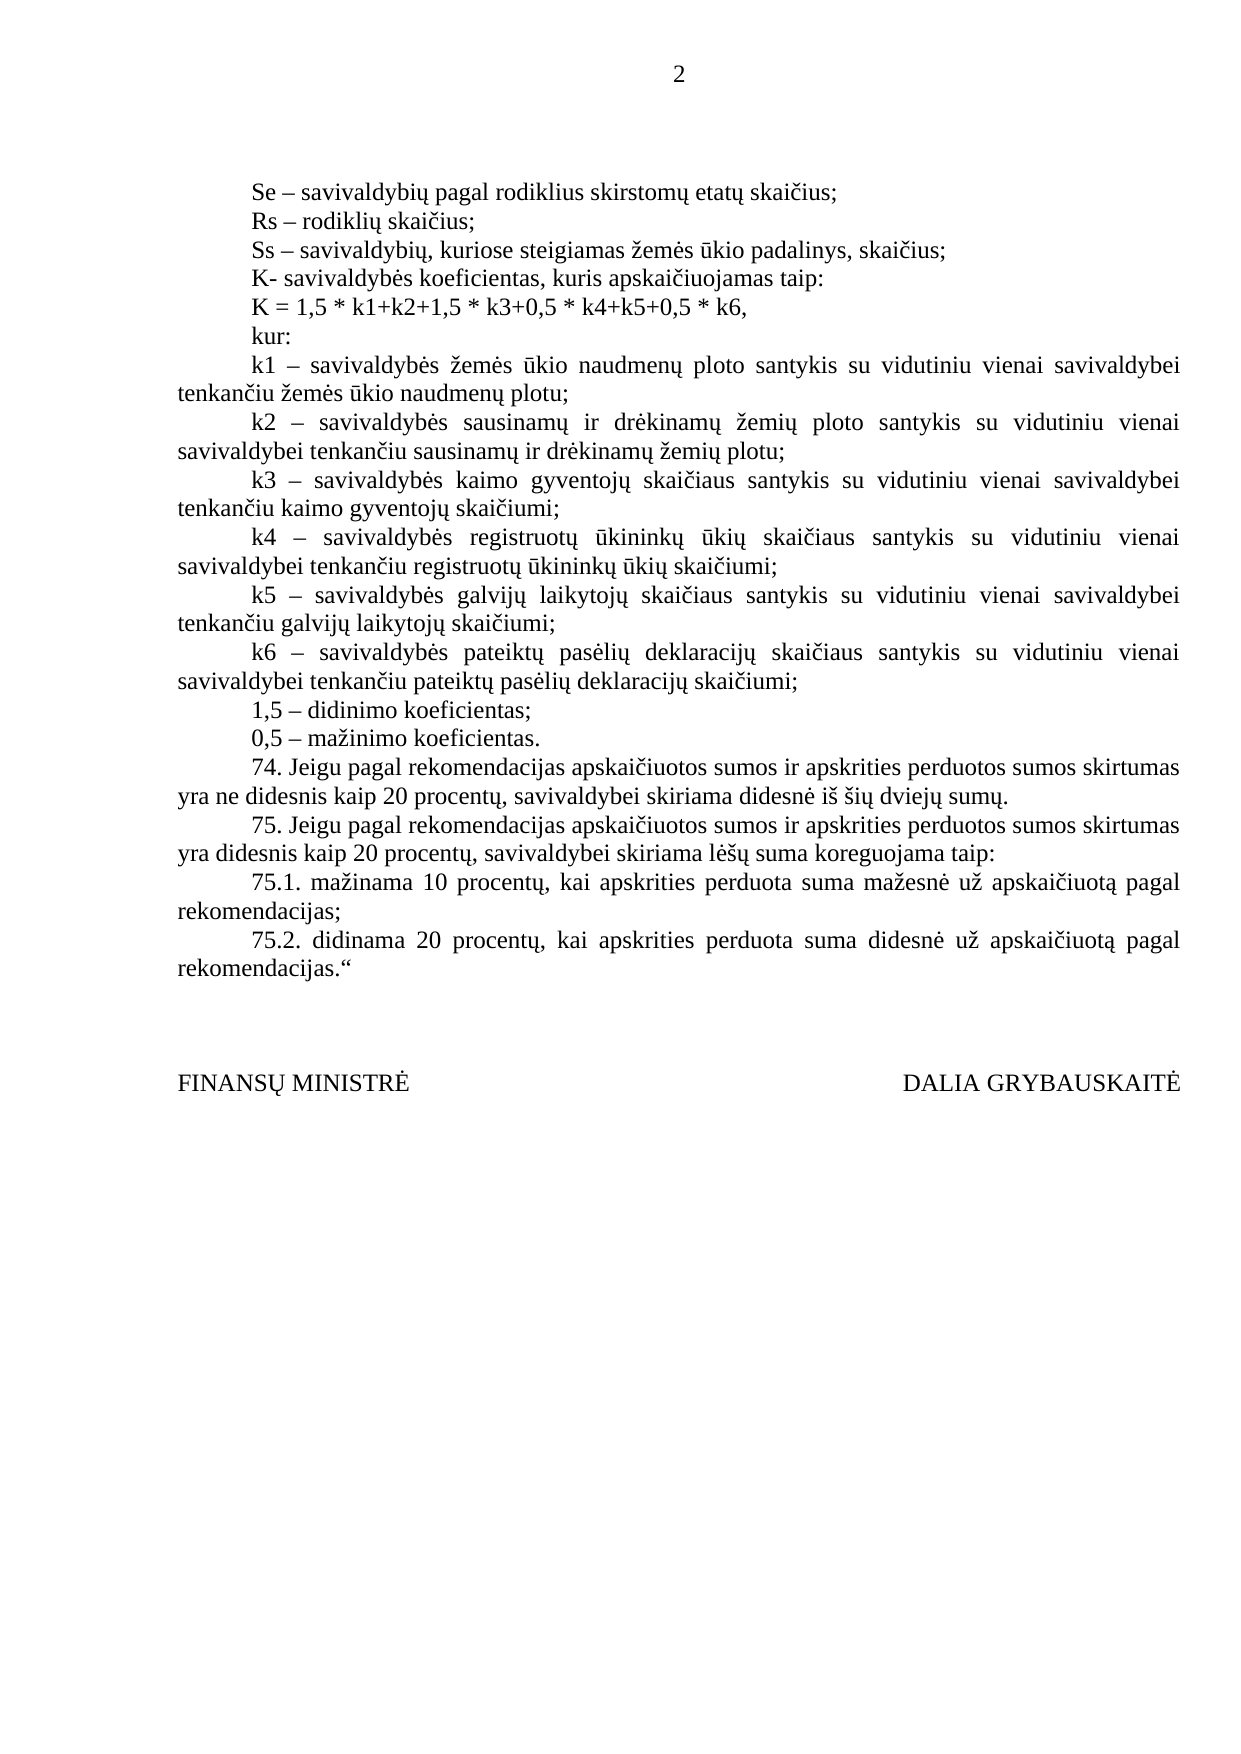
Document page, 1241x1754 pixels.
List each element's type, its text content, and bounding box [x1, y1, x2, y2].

text k3 – savivaldybės kaimo gyventojų skaičiaus santykis su vidutiniu vienai savivaldybei tenkančiu kaimo gyventojų skaičiumi; [177, 465, 1181, 522]
text 75.1. mažinama 10 procentų, kai apskrities perduota suma mažesnė už apskaičiuotą pagal rekomendacijas; [177, 867, 1181, 925]
text Rs – rodiklių skaičius; [177, 206, 1181, 235]
text k6 – savivaldybės pateiktų pasėlių deklaracijų skaičiaus santykis su vidutiniu vienai savivaldybei tenkančiu pateiktų pasėlių deklaracijų skaičiumi; [177, 637, 1181, 695]
text K- savivaldybės koeficientas, kuris apskaičiuojamas taip: [177, 263, 1181, 292]
text k5 – savivaldybės galvijų laikytojų skaičiaus santykis su vidutiniu vienai savivaldybei tenkančiu galvijų laikytojų skaičiumi; [177, 580, 1181, 637]
text kur: [177, 321, 1181, 350]
text k2 – savivaldybės sausinamų ir drėkinamų žemių ploto santykis su vidutiniu vienai savivaldybei tenkančiu sausinamų ir drėkinamų žemių plotu; [177, 407, 1181, 465]
text 75. Jeigu pagal rekomendacijas apskaičiuotos sumos ir apskrities perduotos sumos skirtumas yra didesnis kaip 20 procentų, savivaldybei skiriama lėšų suma koreguojama taip: [177, 810, 1181, 867]
text k4 – savivaldybės registruotų ūkininkų ūkių skaičiaus santykis su vidutiniu vienai savivaldybei tenkančiu registruotų ūkininkų ūkių skaičiumi; [177, 522, 1181, 580]
text Se – savivaldybių pagal rodiklius skirstomų etatų skaičius; [177, 177, 1181, 206]
text 75.2. didinama 20 procentų, kai apskrities perduota suma didesnė už apskaičiuotą pagal rekomendacijas.“ [177, 925, 1181, 982]
text K = 1,5 * k1+k2+1,5 * k3+0,5 * k4+k5+0,5 * k6, [177, 292, 1181, 321]
text 74. Jeigu pagal rekomendacijas apskaičiuotos sumos ir apskrities perduotos sumos skirtumas yra ne didesnis kaip 20 procentų, savivaldybei skiriama didesnė iš šių dviejų sumų. [177, 752, 1181, 810]
text 1,5 – didinimo koeficientas; [177, 695, 1181, 723]
text Ss – savivaldybių, kuriose steigiamas žemės ūkio padalinys, skaičius; [177, 235, 1181, 263]
text 0,5 – mažinimo koeficientas. [177, 723, 1181, 752]
text FINANSŲ MINISTRĖ DALIA GRYBAUSKAITĖ [177, 1068, 1181, 1097]
text k1 – savivaldybės žemės ūkio naudmenų ploto santykis su vidutiniu vienai savivaldybei tenkančiu žemės ūkio naudmenų plotu; [177, 350, 1181, 407]
